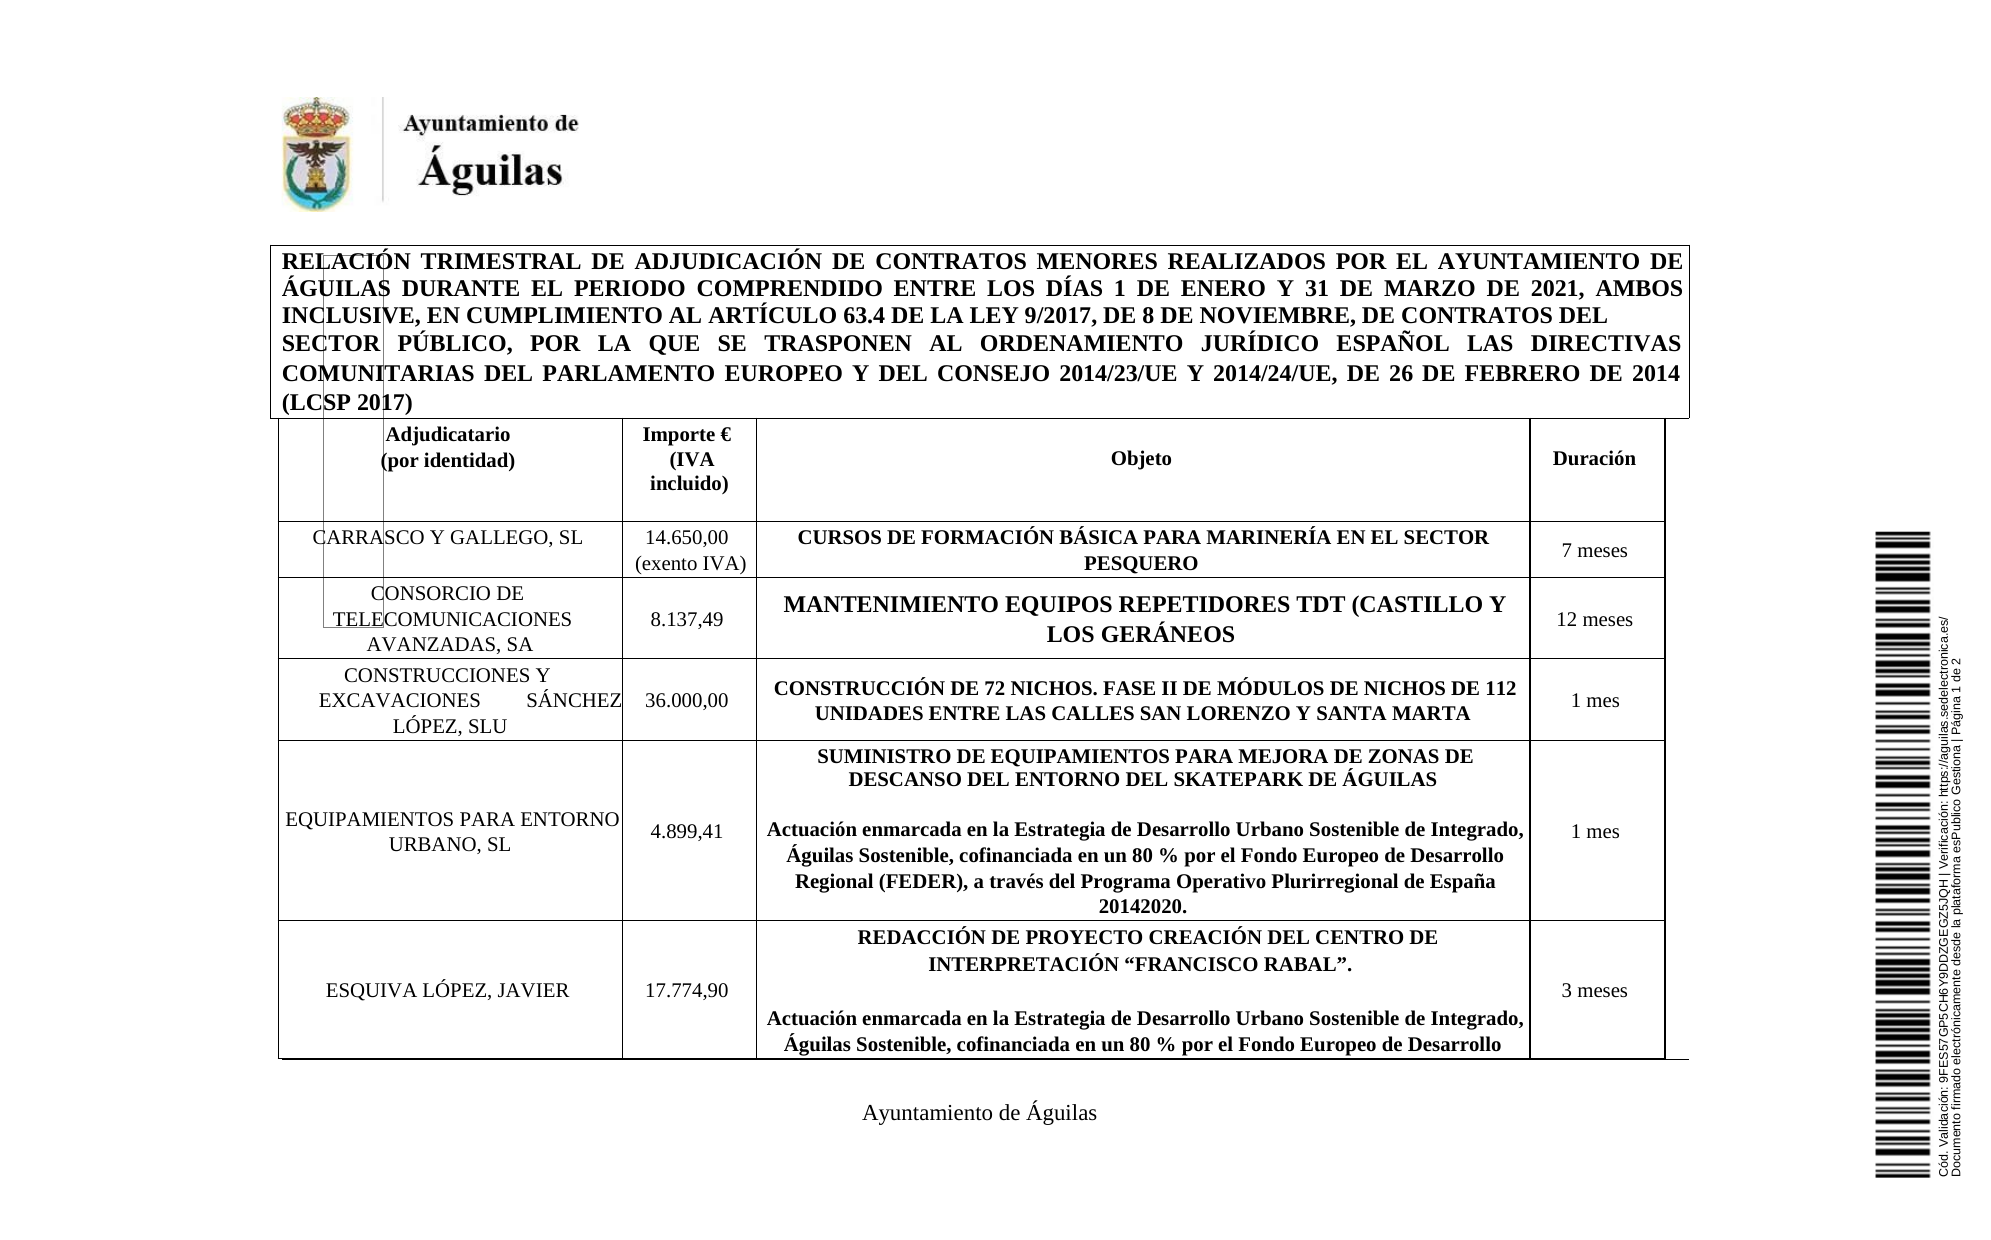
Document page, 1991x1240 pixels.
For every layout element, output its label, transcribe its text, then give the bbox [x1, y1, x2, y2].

table_cell [270, 658, 278, 740]
table_cell [1666, 419, 1689, 521]
table_cell [1666, 920, 1689, 1057]
table_cell Adjudicatario (por identidad) [384, 419, 622, 521]
table_cell 36.000,00 [623, 659, 756, 740]
table_cell [270, 419, 278, 521]
table_cell 4.899,41 [623, 741, 756, 920]
table_cell 1 mes [1531, 659, 1664, 740]
text Ayuntamiento de Águilas [660, 1099, 1305, 1125]
table_cell 12 meses [1531, 578, 1664, 658]
table_cell CARRASCO Y GALLEGO, SL [279, 522, 323, 577]
table_cell CONSTRUCCIÓN DE 72 NICHOS. FASE II DE MÓDULOS DE NICHOS DE 112 UNIDADES ENTRE LAS CALLES SAN LORENZO Y SANTA MARTA [757, 659, 1529, 740]
table_cell 7 meses [1531, 522, 1664, 577]
table_cell 14.650,00 (exento IVA) [623, 522, 756, 577]
table_cell [270, 740, 278, 920]
table_cell [270, 920, 278, 1057]
table_cell REDACCIÓN DE PROYECTO CREACIÓN DEL CENTRO DE INTERPRETACIÓN “FRANCISCO RABAL”. Actuación enmarcada en la Estrategia de Desarrollo Urbano Sostenible de Integrado, Águilas Sostenible, cofinanciada en un 80 % por el Fondo Europeo de Desarrollo [757, 921, 1529, 1057]
table_cell Adjudicatario (por identidad) [324, 419, 383, 521]
table_cell CURSOS DE FORMACIÓN BÁSICA PARA MARINERÍA EN EL SECTOR PESQUERO [757, 522, 1529, 577]
table_cell [1666, 658, 1689, 740]
table_cell Importe € (IVA incluido) [623, 419, 756, 521]
table_cell MANTENIMIENTO EQUIPOS REPETIDORES TDT (CASTILLO Y LOS GERÁNEOS [757, 578, 1529, 658]
table_cell 17.774,90 [623, 921, 756, 1057]
table_cell Adjudicatario (por identidad) [279, 419, 323, 521]
table_cell CONSTRUCCIONES Y EXCAVACIONES SÁNCHEZ LÓPEZ, SLU [279, 659, 622, 740]
table_cell CARRASCO Y GALLEGO, SL [324, 522, 383, 577]
table_cell [1666, 521, 1689, 577]
table_cell SUMINISTRO DE EQUIPAMIENTOS PARA MEJORA DE ZONAS DE DESCANSO DEL ENTORNO DEL SKATEPARK DE ÁGUILAS Actuación enmarcada en la Estrategia de Desarrollo Urbano Sostenible de Integrado, Águilas Sostenible, cofinanciada en un 80 % por el Fondo Europeo de Desarrollo Regional (FEDER), a través del Programa Operativo Plurirregional de España 20142020. [757, 741, 1529, 920]
table_header RELACIÓN TRIMESTRAL DE ADJUDICACIÓN DE CONTRATOS MENORES REALIZADOS POR EL AYUNTAMIENTO DE ÁGUILAS DURANTE EL PERIODO COMPRENDIDO ENTRE LOS DÍAS 1 DE ENERO Y 31 DE MARZO DE 2021, AMBOS INCLUSIVE, EN CUMPLIMIENTO AL ARTÍCULO 63.4 DE LA LEY 9/2017, DE 8 DE NOVIEMBRE, DE CONTRATOS DEL SECTOR PÚBLICO, POR LA QUE SE TRASPONEN AL ORDENAMIENTO JURÍDICO ESPAÑOL LAS DIRECTIVAS COMUNITARIAS DEL PARLAMENTO EUROPEO Y DEL CONSEJO 2014/23/UE Y 2014/24/UE, DE 26 DE FEBRERO DE 2014 (LCSP 2017) [271, 246, 1689, 417]
table_cell [1666, 577, 1689, 658]
table_cell EQUIPAMIENTOS PARA ENTORNO URBANO, SL [279, 741, 622, 920]
table_cell CONSORCIO DE TELECOMUNICACIONES AVANZADAS, SA [279, 578, 622, 658]
table_cell 3 meses [1531, 921, 1664, 1057]
table_cell CARRASCO Y GALLEGO, SL [384, 522, 622, 577]
table_cell [1666, 740, 1689, 920]
table_cell Duración [1531, 419, 1664, 521]
table_cell ESQUIVA LÓPEZ, JAVIER [279, 921, 622, 1057]
table_cell Objeto [757, 419, 1529, 521]
table_cell 8.137,49 [623, 578, 756, 658]
table_cell [270, 577, 278, 658]
table_cell [270, 521, 278, 577]
table_cell 1 mes [1531, 741, 1664, 920]
